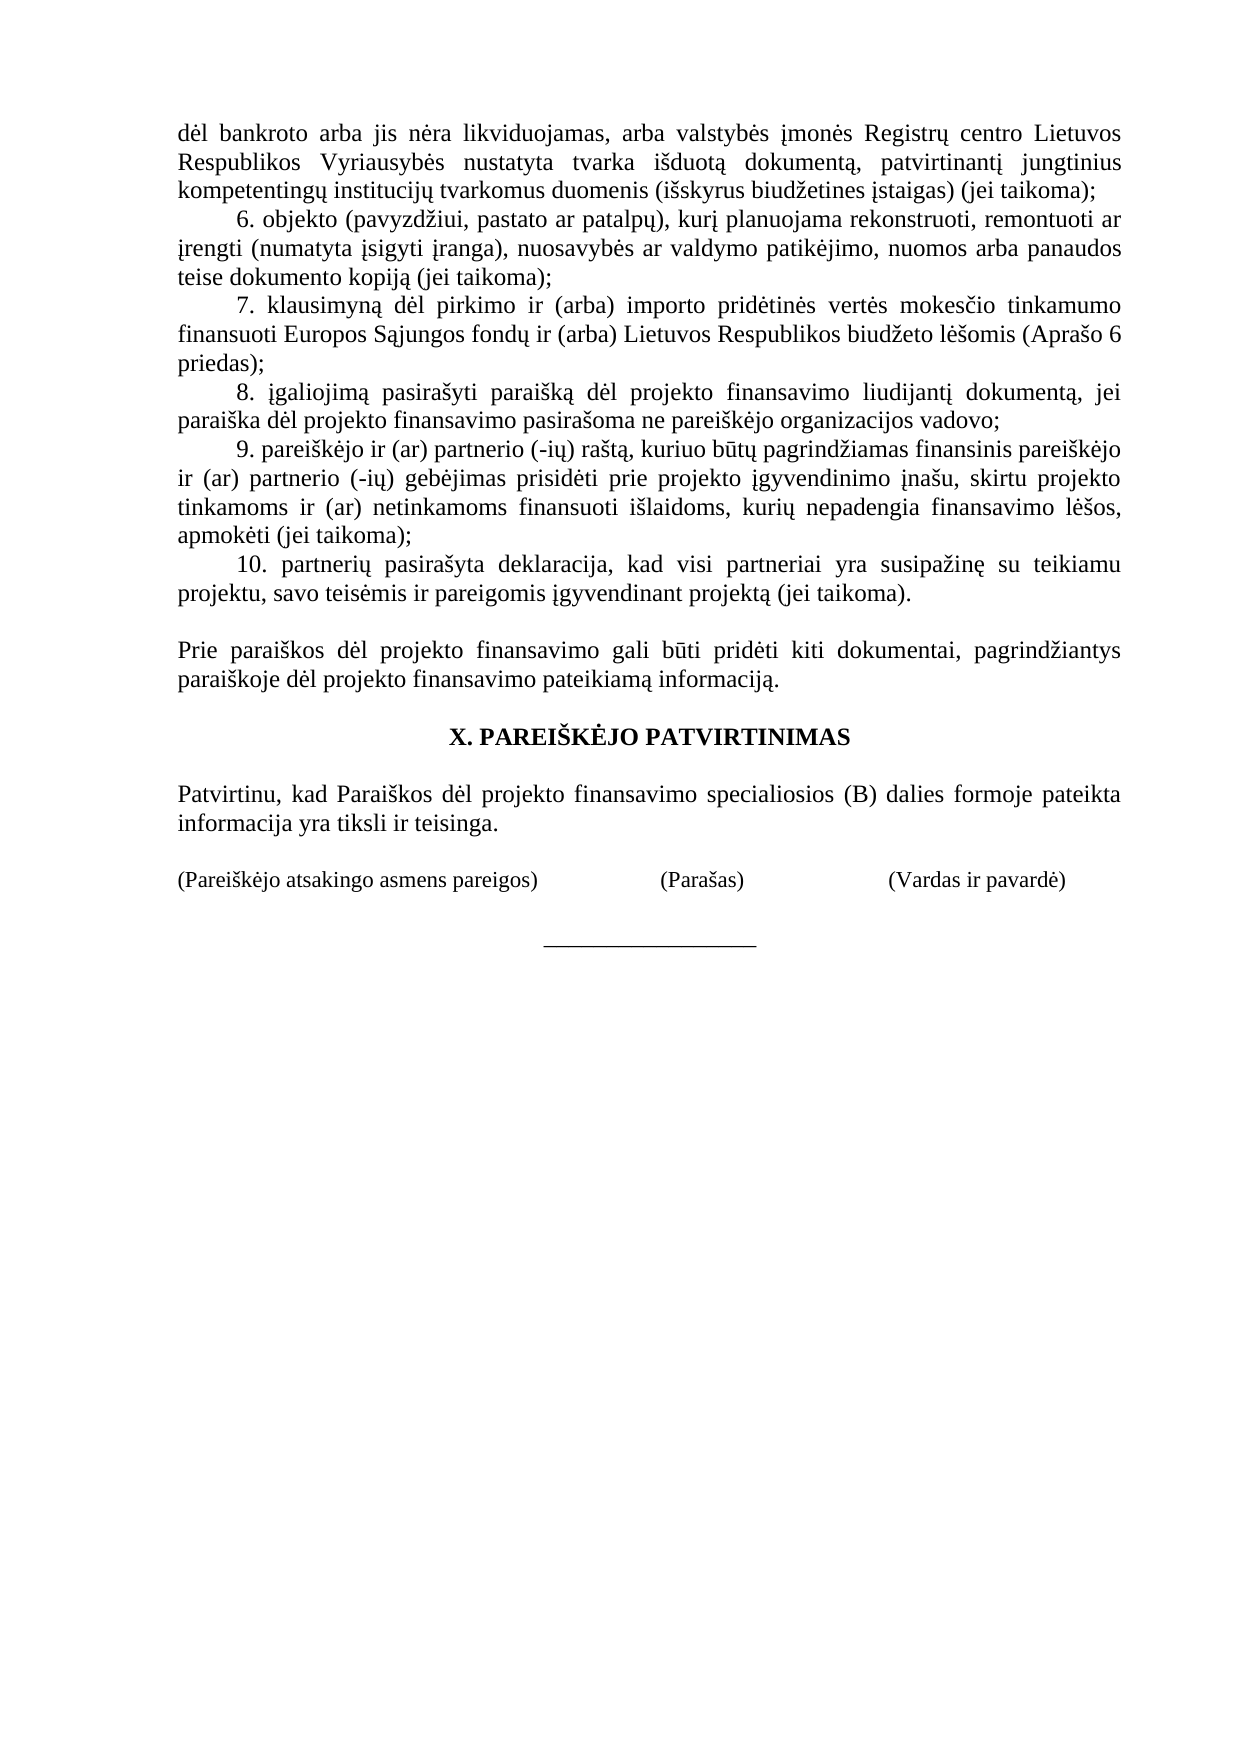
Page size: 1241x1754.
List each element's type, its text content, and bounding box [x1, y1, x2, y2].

text 6. objekto (pavyzdžiui, pastato ar patalpų), kurį planuojama rekonstruoti, remontuoti ar įrengti (numatyta įsigyti įranga), nuosavybės ar valdymo patikėjimo, nuomos arba panaudos teise dokumento kopiją (jei taikoma); [177, 204, 1122, 291]
text Patvirtinu, kad Paraiškos dėl projekto finansavimo specialiosios (B) dalies formoje pateikta informacija yra tiksli ir teisinga. [177, 779, 1122, 837]
text 9. pareiškėjo ir (ar) partnerio (-ių) raštą, kuriuo būtų pagrindžiamas finansinis pareiškėjo ir (ar) partnerio (-ių) gebėjimas prisidėti prie projekto įgyvendinimo įnašu, skirtu projekto tinkamoms ir (ar) netinkamoms finansuoti išlaidoms, kurių nepadengia finansavimo lėšos, apmokėti (jei taikoma); [177, 434, 1122, 549]
text Prie paraiškos dėl projekto finansavimo gali būti pridėti kiti dokumentai, pagrindžiantys paraiškoje dėl projekto finansavimo pateikiamą informaciją. [177, 636, 1122, 693]
text dėl bankroto arba jis nėra likviduojamas, arba valstybės įmonės Registrų centro Lietuvos Respublikos Vyriausybės nustatyta tvarka išduotą dokumentą, patvirtinantį jungtinius kompetentingų institucijų tvarkomus duomenis (išskyrus biudžetines įstaigas) (jei taikoma); [177, 118, 1122, 204]
text X. PAREIŠKĖJO PATVIRTINIMAS [177, 722, 1122, 751]
text 8. įgaliojimą pasirašyti paraišką dėl projekto finansavimo liudijantį dokumentą, jei paraiška dėl projekto finansavimo pasirašoma ne pareiškėjo organizacijos vadovo; [177, 377, 1122, 434]
text _________________ [177, 921, 1122, 949]
text 7. klausimyną dėl pirkimo ir (arba) importo pridėtinės vertės mokesčio tinkamumo finansuoti Europos Sąjungos fondų ir (arba) Lietuvos Respublikos biudžeto lėšomis (Aprašo 6 priedas); [177, 291, 1122, 377]
text 10. partnerių pasirašyta deklaracija, kad visi partneriai yra susipažinę su teikiamu projektu, savo teisėmis ir pareigomis įgyvendinant projektą (jei taikoma). [177, 549, 1122, 607]
text (Pareiškėjo atsakingo asmens pareigos) (Parašas) (Vardas ir pavardė) [177, 866, 1122, 892]
